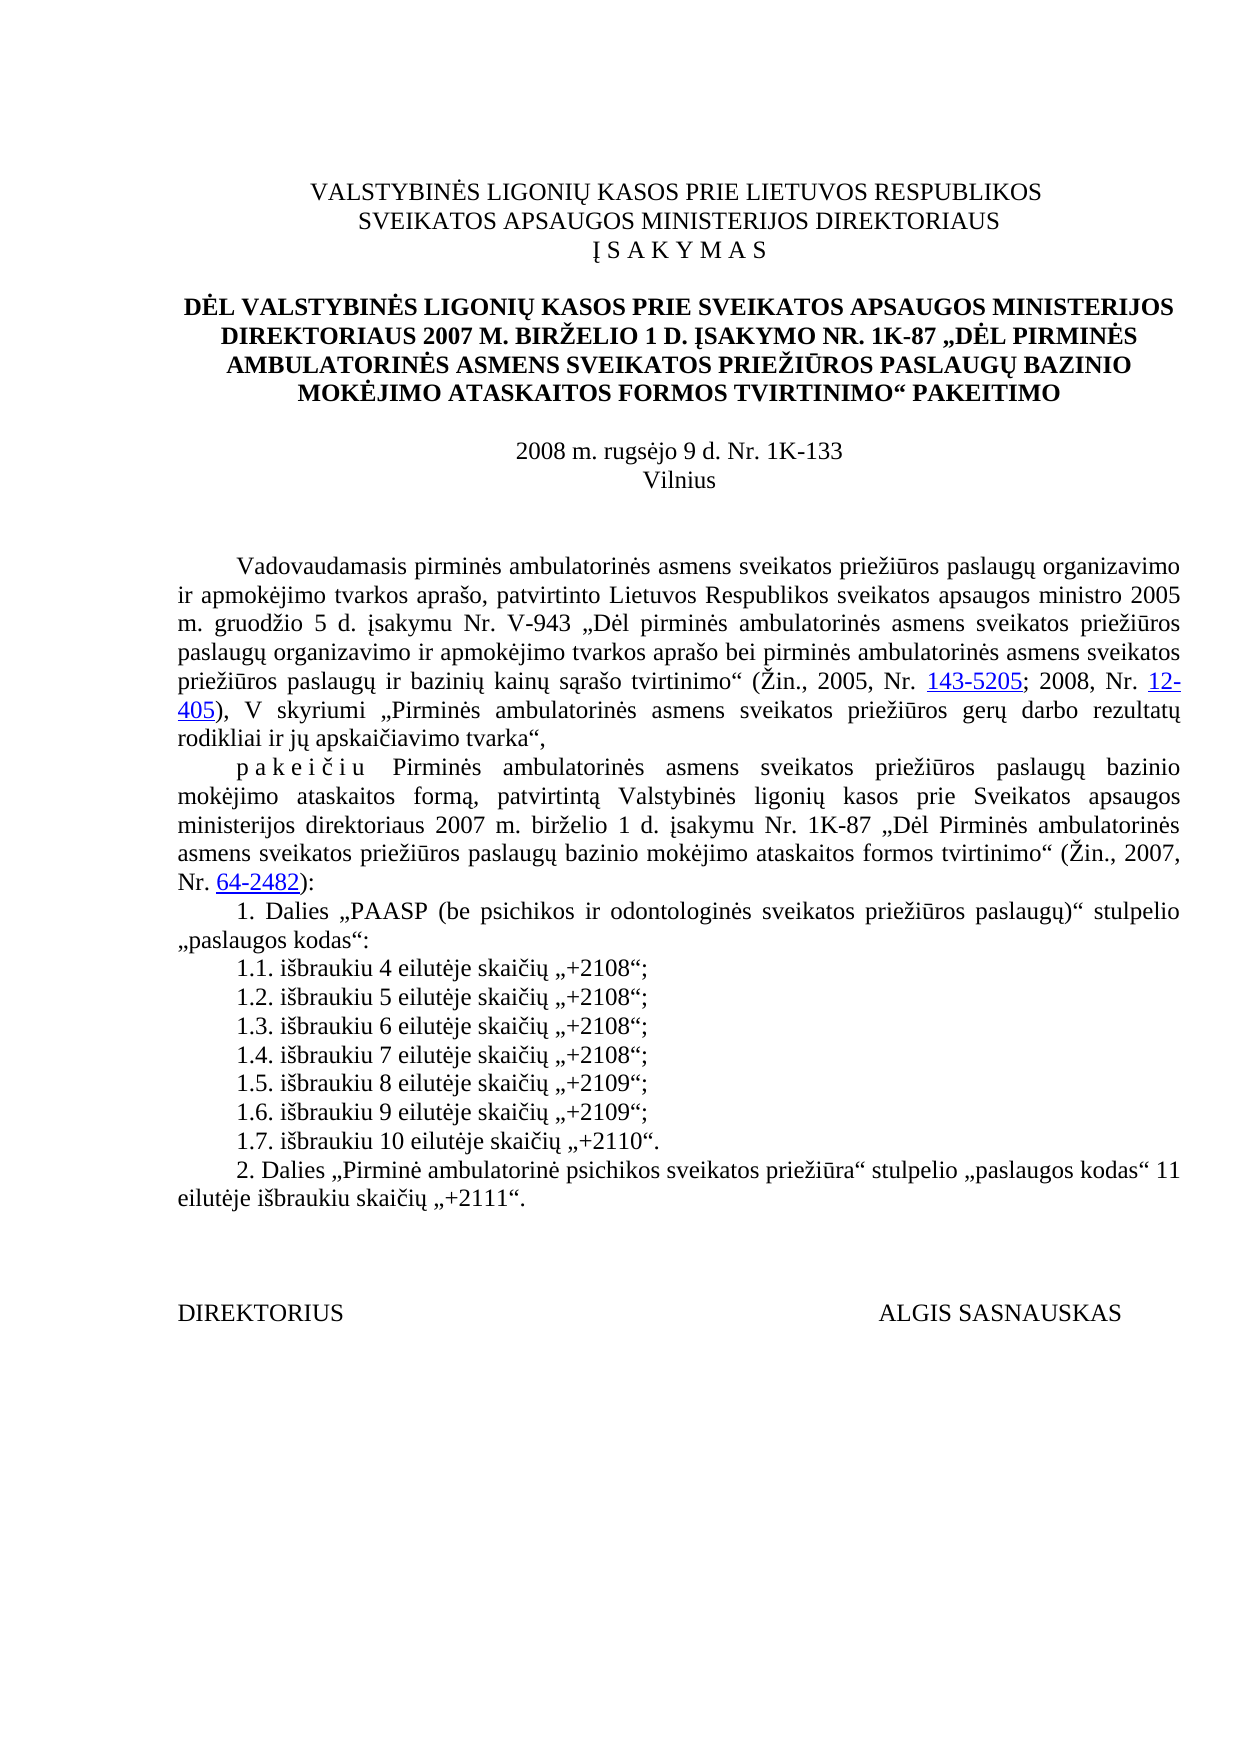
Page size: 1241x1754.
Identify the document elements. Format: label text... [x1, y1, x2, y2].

text 1.1. išbraukiu 4 eilutėje skaičių „+2108“; [177, 953, 1181, 982]
text VALSTYBINĖS LIGONIŲ KASOS PRIE LIETUVOS RESPUBLIKOS SVEIKATOS APSAUGOS MINISTERIJOS DIREKTORIAUS [177, 177, 1181, 235]
text ĮSAKYMAS [177, 235, 1181, 263]
text DIREKTORIUS ALGIS SASNAUSKAS [177, 1298, 1181, 1327]
text pakeičiu Pirminės ambulatorinės asmens sveikatos priežiūros paslaugų bazinio mokėjimo ataskaitos formą, patvirtintą Valstybinės ligonių kasos prie Sveikatos apsaugos ministerijos direktoriaus 2007 m. birželio 1 d. įsakymu Nr. 1K-87 „Dėl Pirminės ambulatorinės asmens sveikatos priežiūros paslaugų bazinio mokėjimo ataskaitos formos tvirtinimo“ (Žin., 2007, Nr. 64-2482): [177, 752, 1181, 896]
text 1.4. išbraukiu 7 eilutėje skaičių „+2108“; [177, 1040, 1181, 1068]
text Vadovaudamasis pirminės ambulatorinės asmens sveikatos priežiūros paslaugų organizavimo ir apmokėjimo tvarkos aprašo, patvirtinto Lietuvos Respublikos sveikatos apsaugos ministro 2005 m. gruodžio 5 d. įsakymu Nr. V-943 „Dėl pirminės ambulatorinės asmens sveikatos priežiūros paslaugų organizavimo ir apmokėjimo tvarkos aprašo bei pirminės ambulatorinės asmens sveikatos priežiūros paslaugų ir bazinių kainų sąrašo tvirtinimo“ (Žin., 2005, Nr. 143-5205; 2008, Nr. 12-405), V skyriumi „Pirminės ambulatorinės asmens sveikatos priežiūros gerų darbo rezultatų rodikliai ir jų apskaičiavimo tvarka“, [177, 551, 1181, 752]
text 1.2. išbraukiu 5 eilutėje skaičių „+2108“; [177, 982, 1181, 1011]
text 1.7. išbraukiu 10 eilutėje skaičių „+2110“. [177, 1126, 1181, 1155]
text Vilnius [177, 465, 1181, 493]
text DĖL VALSTYBINĖS LIGONIŲ KASOS PRIE SVEIKATOS APSAUGOS MINISTERIJOS DIREKTORIAUS 2007 M. BIRŽELIO 1 D. ĮSAKYMO NR. 1K-87 „DĖL PIRMINĖS AMBULATORINĖS ASMENS SVEIKATOS PRIEŽIŪROS PASLAUGŲ BAZINIO MOKĖJIMO ATASKAITOS FORMOS TVIRTINIMO“ PAKEITIMO [177, 292, 1181, 407]
text 2. Dalies „Pirminė ambulatorinė psichikos sveikatos priežiūra“ stulpelio „paslaugos kodas“ 11 eilutėje išbraukiu skaičių „+2111“. [177, 1155, 1181, 1212]
text 1. Dalies „PAASP (be psichikos ir odontologinės sveikatos priežiūros paslaugų)“ stulpelio „paslaugos kodas“: [177, 896, 1181, 953]
text 1.5. išbraukiu 8 eilutėje skaičių „+2109“; [177, 1068, 1181, 1097]
text 1.6. išbraukiu 9 eilutėje skaičių „+2109“; [177, 1097, 1181, 1126]
text 2008 m. rugsėjo 9 d. Nr. 1K-133 [177, 436, 1181, 465]
text 1.3. išbraukiu 6 eilutėje skaičių „+2108“; [177, 1011, 1181, 1040]
